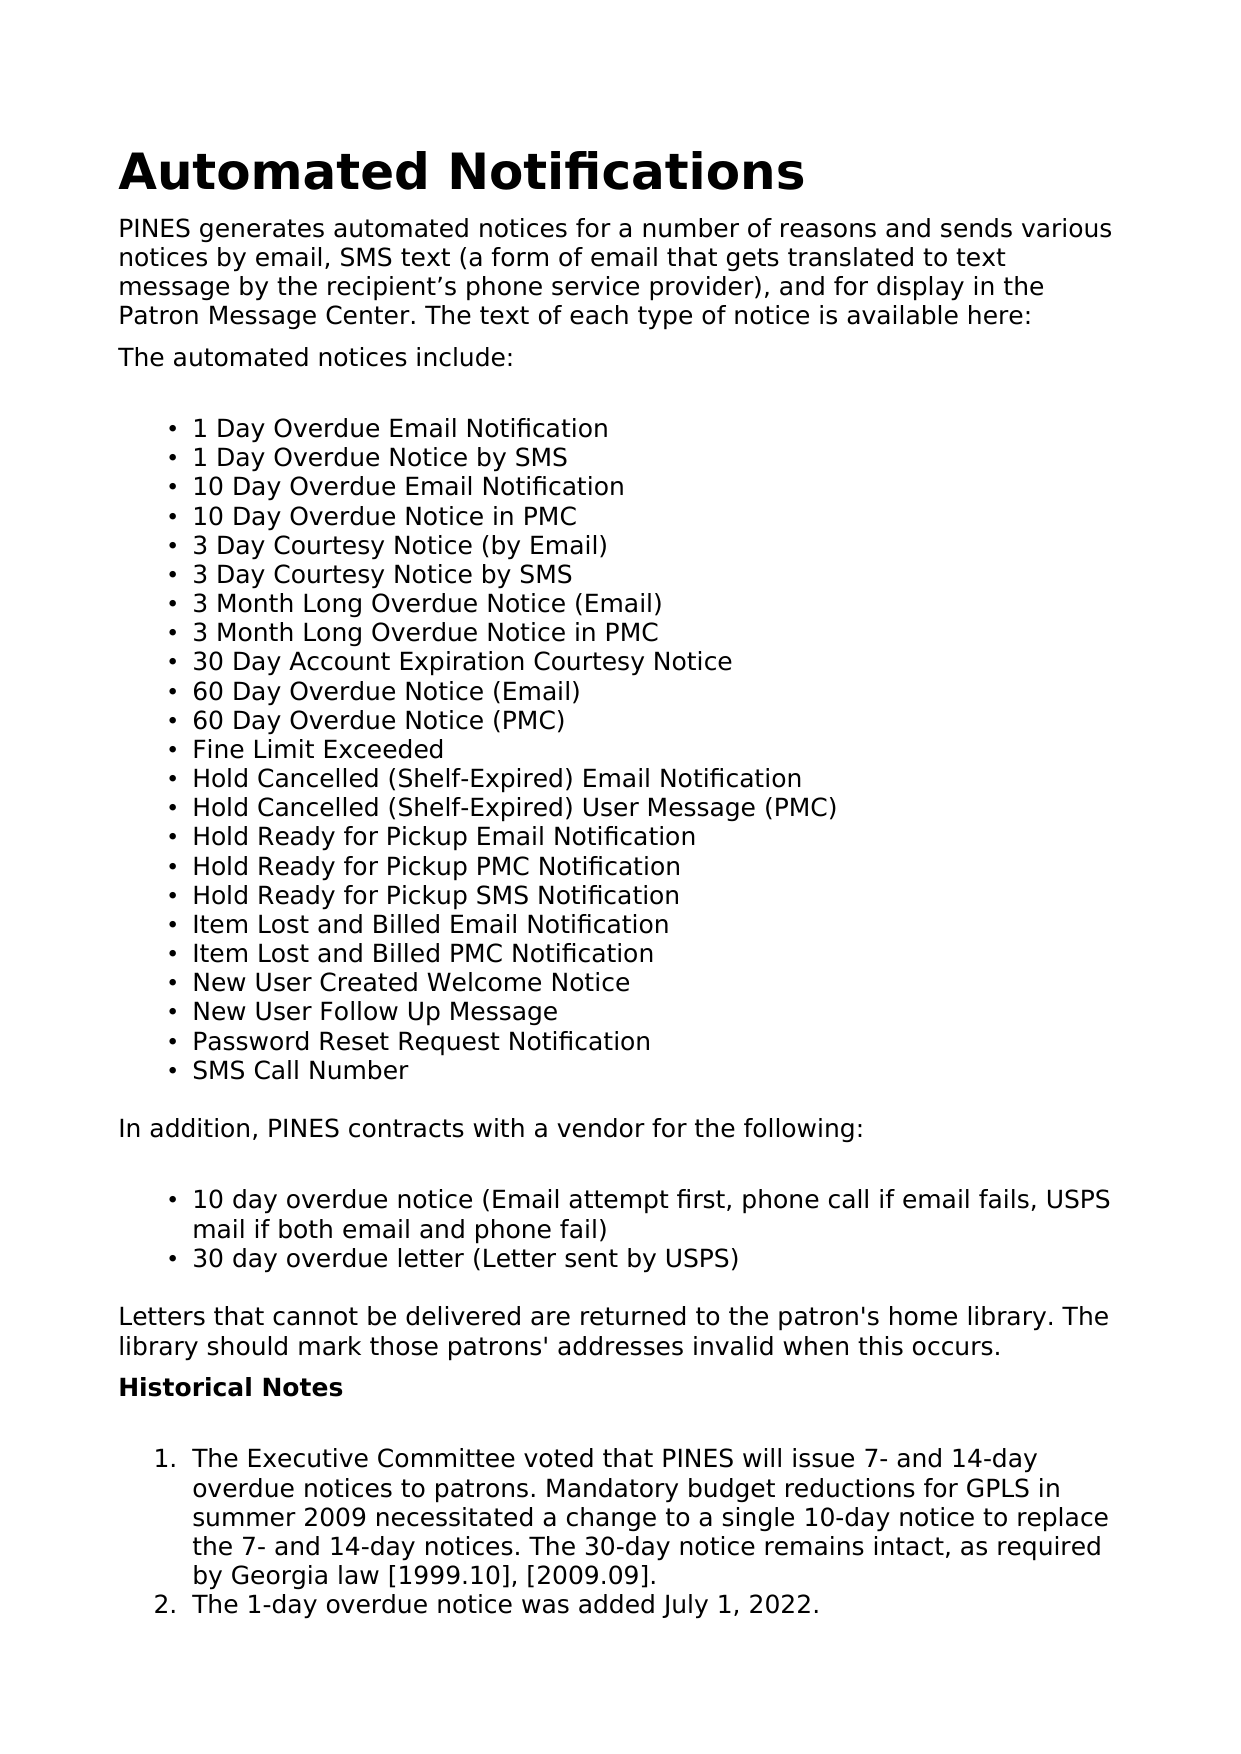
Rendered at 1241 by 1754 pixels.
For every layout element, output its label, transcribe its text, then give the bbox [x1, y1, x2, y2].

list Hold Ready for Pickup PMC Notification [177, 852, 1122, 881]
list Item Lost and Billed PMC Notification [177, 939, 1122, 968]
subtitle Automated Notifications [118, 143, 1122, 201]
list 3 Day Courtesy Notice (by Email) [177, 531, 1122, 560]
list 1 Day Overdue Email Notification [177, 414, 1122, 443]
list Hold Ready for Pickup SMS Notification [177, 881, 1122, 910]
text The automated notices include: [118, 343, 1122, 372]
list New User Follow Up Message [177, 997, 1122, 1027]
list 3 Day Courtesy Notice by SMS [177, 560, 1122, 589]
list Password Reset Request Notification [177, 1027, 1122, 1056]
list 3 Month Long Overdue Notice in PMC [177, 618, 1122, 647]
list The 1-day overdue notice was added July 1, 2022. [177, 1590, 1122, 1619]
list 10 Day Overdue Email Notification [177, 472, 1122, 502]
list Item Lost and Billed Email Notification [177, 910, 1122, 939]
text In addition, PINES contracts with a vendor for the following: [118, 1114, 1122, 1144]
list 60 Day Overdue Notice (Email) [177, 677, 1122, 706]
list Fine Limit Exceeded [177, 735, 1122, 764]
list SMS Call Number [177, 1056, 1122, 1085]
list The Executive Committee voted that PINES will issue 7- and 14-day overdue notices to patrons. Mandatory budget reductions for GPLS in summer 2009 necessitated a change to a single 10-day notice to replace the 7- and 14-day notices. The 30-day notice remains intact, as required by Georgia law [1999.10], [2009.09]. [177, 1444, 1122, 1590]
text Letters that cannot be delivered are returned to the patron's home library. The library should mark those patrons' addresses invalid when this occurs. [118, 1303, 1122, 1361]
list Hold Cancelled (Shelf-Expired) Email Notification [177, 764, 1122, 793]
list New User Created Welcome Notice [177, 968, 1122, 997]
list Hold Ready for Pickup Email Notification [177, 822, 1122, 852]
list 30 Day Account Expiration Courtesy Notice [177, 647, 1122, 677]
text PINES generates automated notices for a number of reasons and sends various notices by email, SMS text (a form of email that gets translated to text message by the recipient’s phone service provider), and for display in the Patron Message Center. The text of each type of notice is available here: [118, 214, 1122, 331]
list 60 Day Overdue Notice (PMC) [177, 706, 1122, 735]
list 10 day overdue notice (Email attempt first, phone call if email fails, USPS mail if both email and phone fail) [177, 1186, 1122, 1244]
list 30 day overdue letter (Letter sent by USPS) [177, 1244, 1122, 1273]
list 1 Day Overdue Notice by SMS [177, 443, 1122, 472]
text Historical Notes [118, 1373, 1122, 1403]
list 3 Month Long Overdue Notice (Email) [177, 589, 1122, 618]
list 10 Day Overdue Notice in PMC [177, 502, 1122, 531]
list Hold Cancelled (Shelf-Expired) User Message (PMC) [177, 793, 1122, 822]
